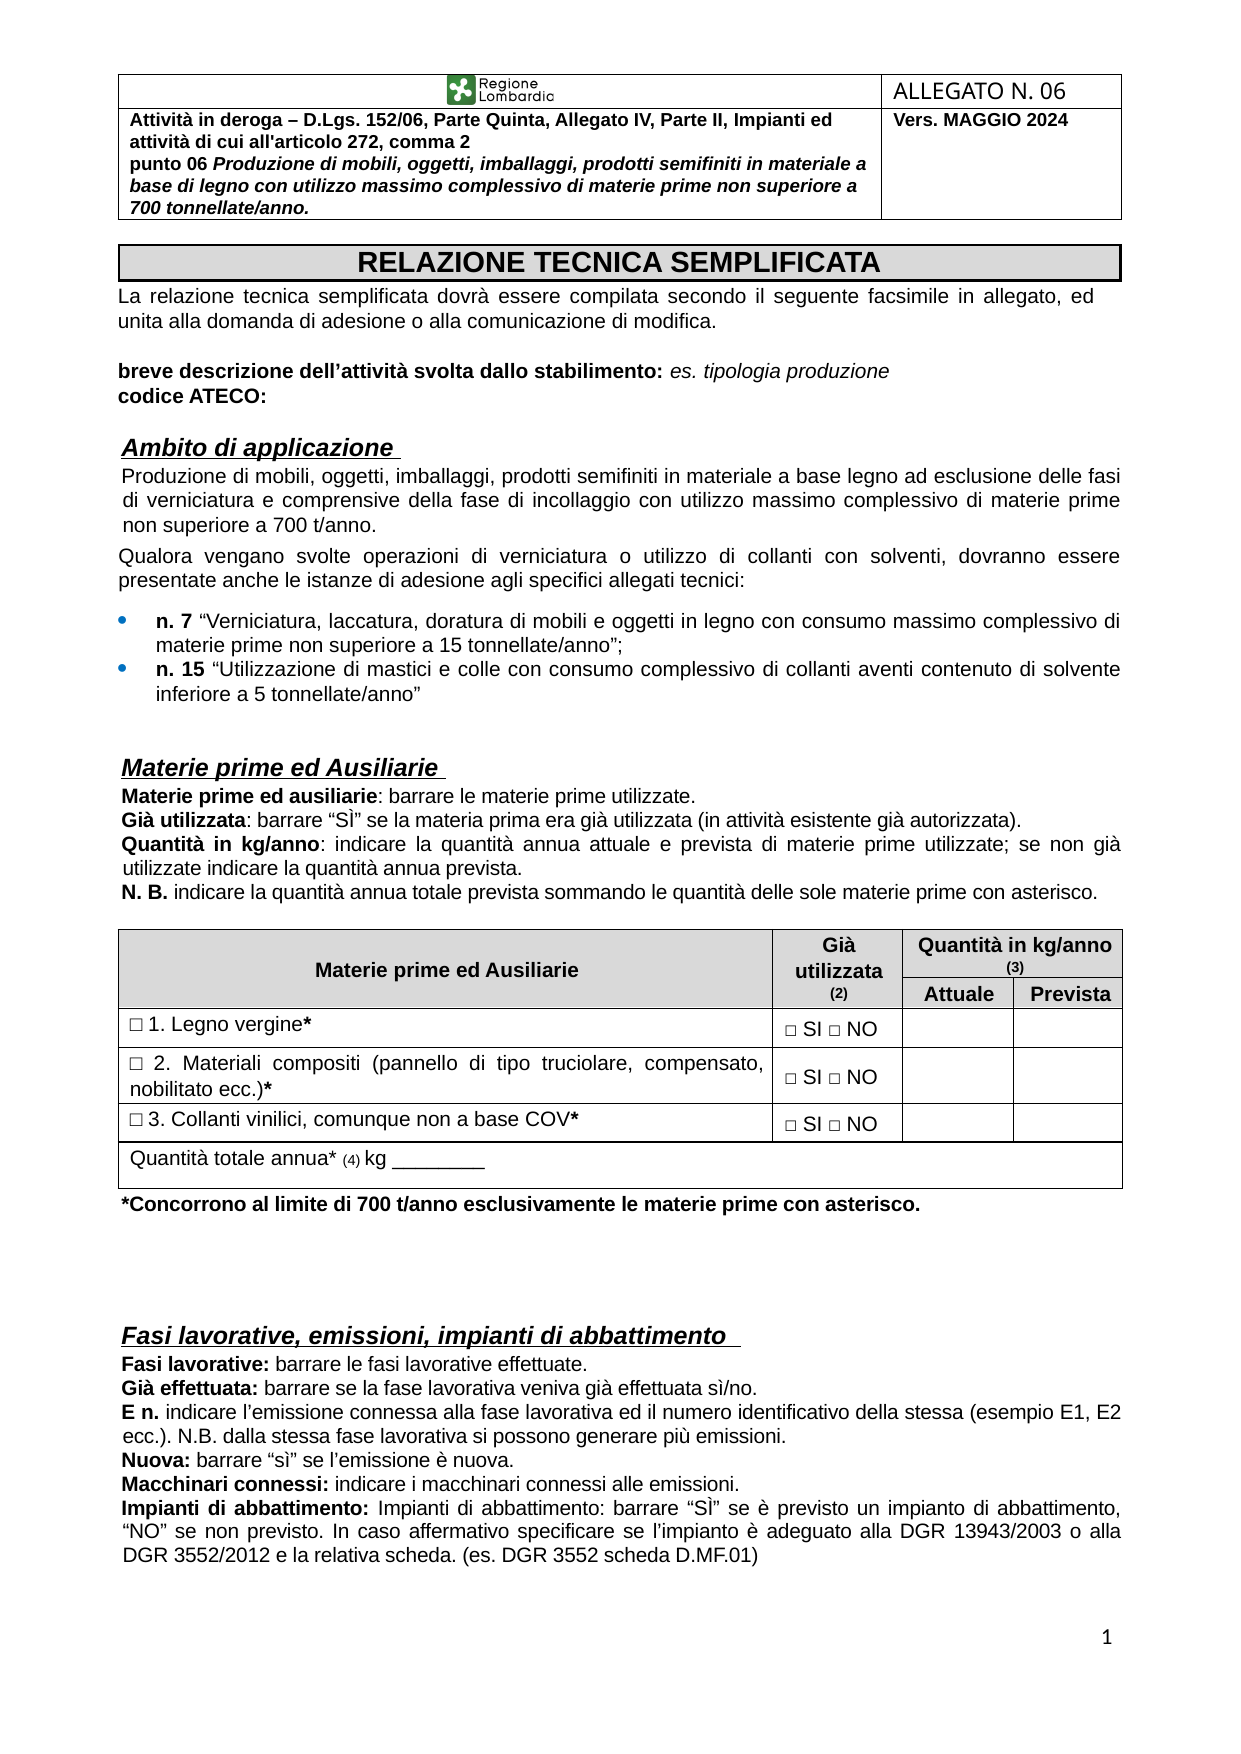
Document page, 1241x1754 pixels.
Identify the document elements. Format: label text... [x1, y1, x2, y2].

subtitle Ambito di applicazione [121, 433, 1122, 462]
text Macchinari connessi: indicare i macchinari connessi alle emissioni. [121, 1471, 1122, 1495]
text N. B. indicare la quantità annua totale prevista sommando le quantità delle sole materie prime con asterisco. [121, 880, 1122, 904]
text Nuova: barrare “sì” se l’emissione è nuova. [121, 1447, 1122, 1471]
table_cell [773, 1143, 902, 1188]
table_cell Quantità totale annua* (4) kg ________ [119, 1143, 773, 1188]
table_cell ☐ SI ☐ NO [773, 1104, 902, 1141]
text Impianti di abbattimento: Impianti di abbattimento: barrare “SÌ” se è previsto un impianto di abbattimento, “NO” se non previsto. In caso affermativo specificare se l’impianto è adeguato alla DGR 13943/2003 o alla DGR 3552/2012 e la relativa scheda. (es. DGR 3552 scheda D.MF.01) [121, 1495, 1122, 1567]
table_cell [903, 1104, 1013, 1141]
table_cell ☐ SI ☐ NO [773, 1009, 902, 1047]
table_cell [902, 1143, 1122, 1188]
list n. 15 “Utilizzazione di mastici e colle con consumo complessivo di collanti aventi contenuto di solvente inferiore a 5 tonnellate/anno” [118, 657, 1122, 705]
text Già effettuata: barrare se la fase lavorativa veniva già effettuata sì/no. [121, 1376, 1122, 1399]
table_cell [1014, 1104, 1122, 1141]
table_cell [903, 1009, 1013, 1047]
subtitle Fasi lavorative, emissioni, impianti di abbattimento [121, 1321, 1122, 1350]
table_header Già utilizzata (2) [773, 930, 902, 1007]
text *Concorrono al limite di 700 t/anno esclusivamente le materie prime con asterisco. [121, 1189, 1122, 1217]
text E n. indicare l’emissione connessa alla fase lavorativa ed il numero identificativo della stessa (esempio E1, E2 ecc.). N.B. dalla stessa fase lavorativa si possono generare più emissioni. [121, 1399, 1122, 1447]
table_cell □ 2. Materiali compositi (pannello di tipo truciolare, compensato, nobilitato ecc.)* [119, 1048, 772, 1102]
table_header Materie prime ed Ausiliarie [119, 930, 772, 1007]
table_cell [903, 1048, 1013, 1102]
text Fasi lavorative: barrare le fasi lavorative effettuate. [121, 1352, 1122, 1376]
table_cell Attuale [903, 978, 1013, 1007]
subtitle Materie prime ed Ausiliarie [121, 753, 1122, 782]
table_cell □ 3. Collanti vinilici, comunque non a base COV* [119, 1104, 772, 1141]
text Qualora vengano svolte operazioni di verniciatura o utilizzo di collanti con solventi, dovranno essere presentate anche le istanze di adesione agli specifici allegati tecnici: [118, 544, 1122, 592]
list n. 7 “Verniciatura, laccatura, doratura di mobili e oggetti in legno con consumo massimo complessivo di materie prime non superiore a 15 tonnellate/anno”; [118, 608, 1122, 657]
text Quantità in kg/anno: indicare la quantità annua attuale e prevista di materie prime utilizzate; se non già utilizzate indicare la quantità annua prevista. [121, 832, 1122, 880]
text La relazione tecnica semplificata dovrà essere compilata secondo il seguente facsimile in allegato, ed unita alla domanda di adesione o alla comunicazione di modifica. [118, 284, 1095, 333]
table_header Quantità in kg/anno (3) [903, 930, 1122, 977]
text codice ATECO: [118, 383, 1095, 407]
table_cell □ 1. Legno vergine* [119, 1009, 772, 1047]
text Materie prime ed ausiliarie: barrare le materie prime utilizzate. [121, 784, 1122, 808]
text breve descrizione dell’attività svolta dallo stabilimento: es. tipologia produzione [118, 358, 1095, 382]
table_cell [1014, 1009, 1122, 1047]
table_cell ☐ SI ☐ NO [773, 1048, 902, 1102]
text Produzione di mobili, oggetti, imballaggi, prodotti semifiniti in materiale a base legno ad esclusione delle fasi di verniciatura e comprensive della fase di incollaggio con utilizzo massimo complessivo di materie prime non superiore a 700 t/anno. [121, 464, 1122, 537]
subtitle RELAZIONE TECNICA SEMPLIFICATA [120, 246, 1119, 279]
table_cell Prevista [1014, 978, 1122, 1007]
table_cell [1014, 1048, 1122, 1102]
text Già utilizzata: barrare “SÌ” se la materia prima era già utilizzata (in attività esistente già autorizzata). [121, 808, 1122, 832]
